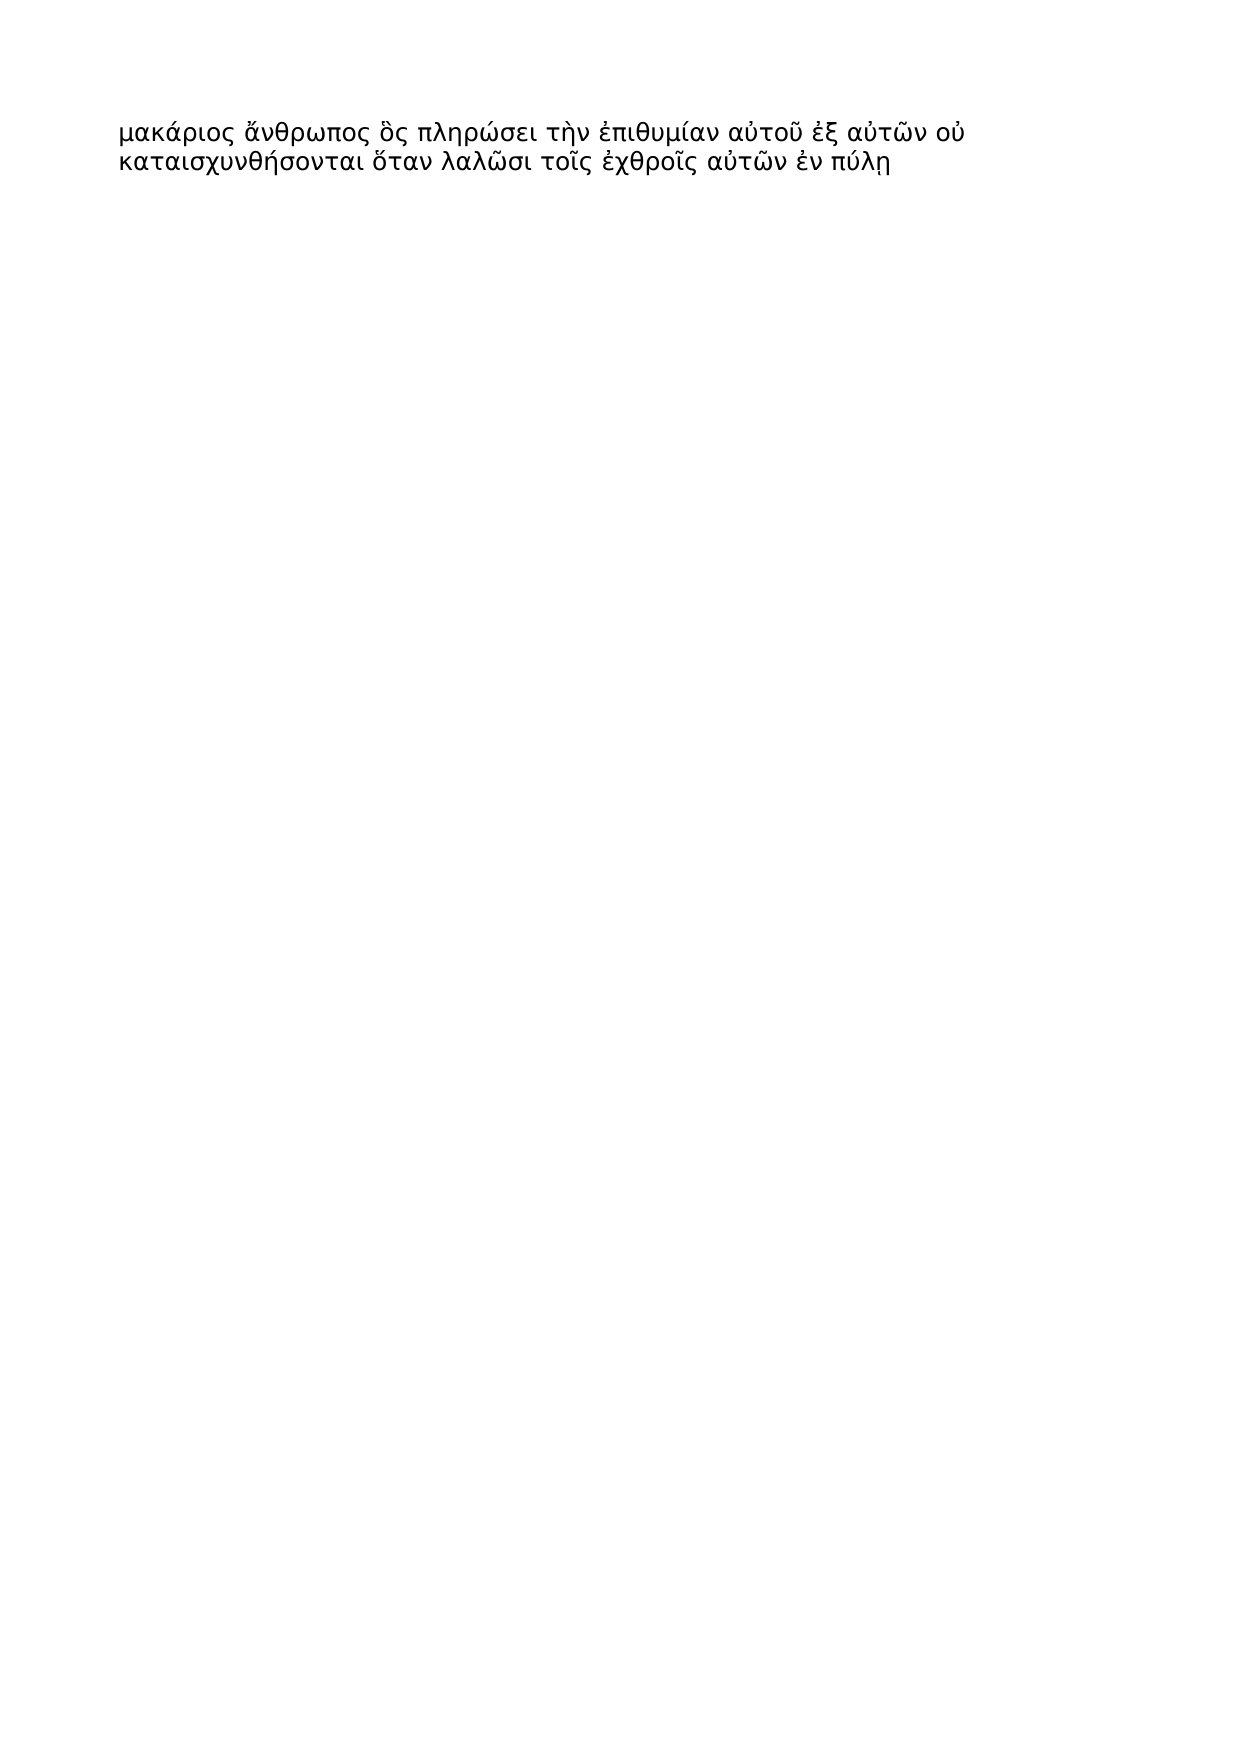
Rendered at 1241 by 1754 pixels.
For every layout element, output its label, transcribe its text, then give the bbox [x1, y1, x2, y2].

text μακάριος ἄνθρωπος ὃς πληρώσει τὴν ἐπιθυμίαν αὐτοῦ ἐξ αὐτῶν οὐ καταισχυνθήσονται ὅταν λαλῶσι τοῖς ἐχθροῖς αὐτῶν ἐν πύλῃ [118, 118, 1122, 176]
